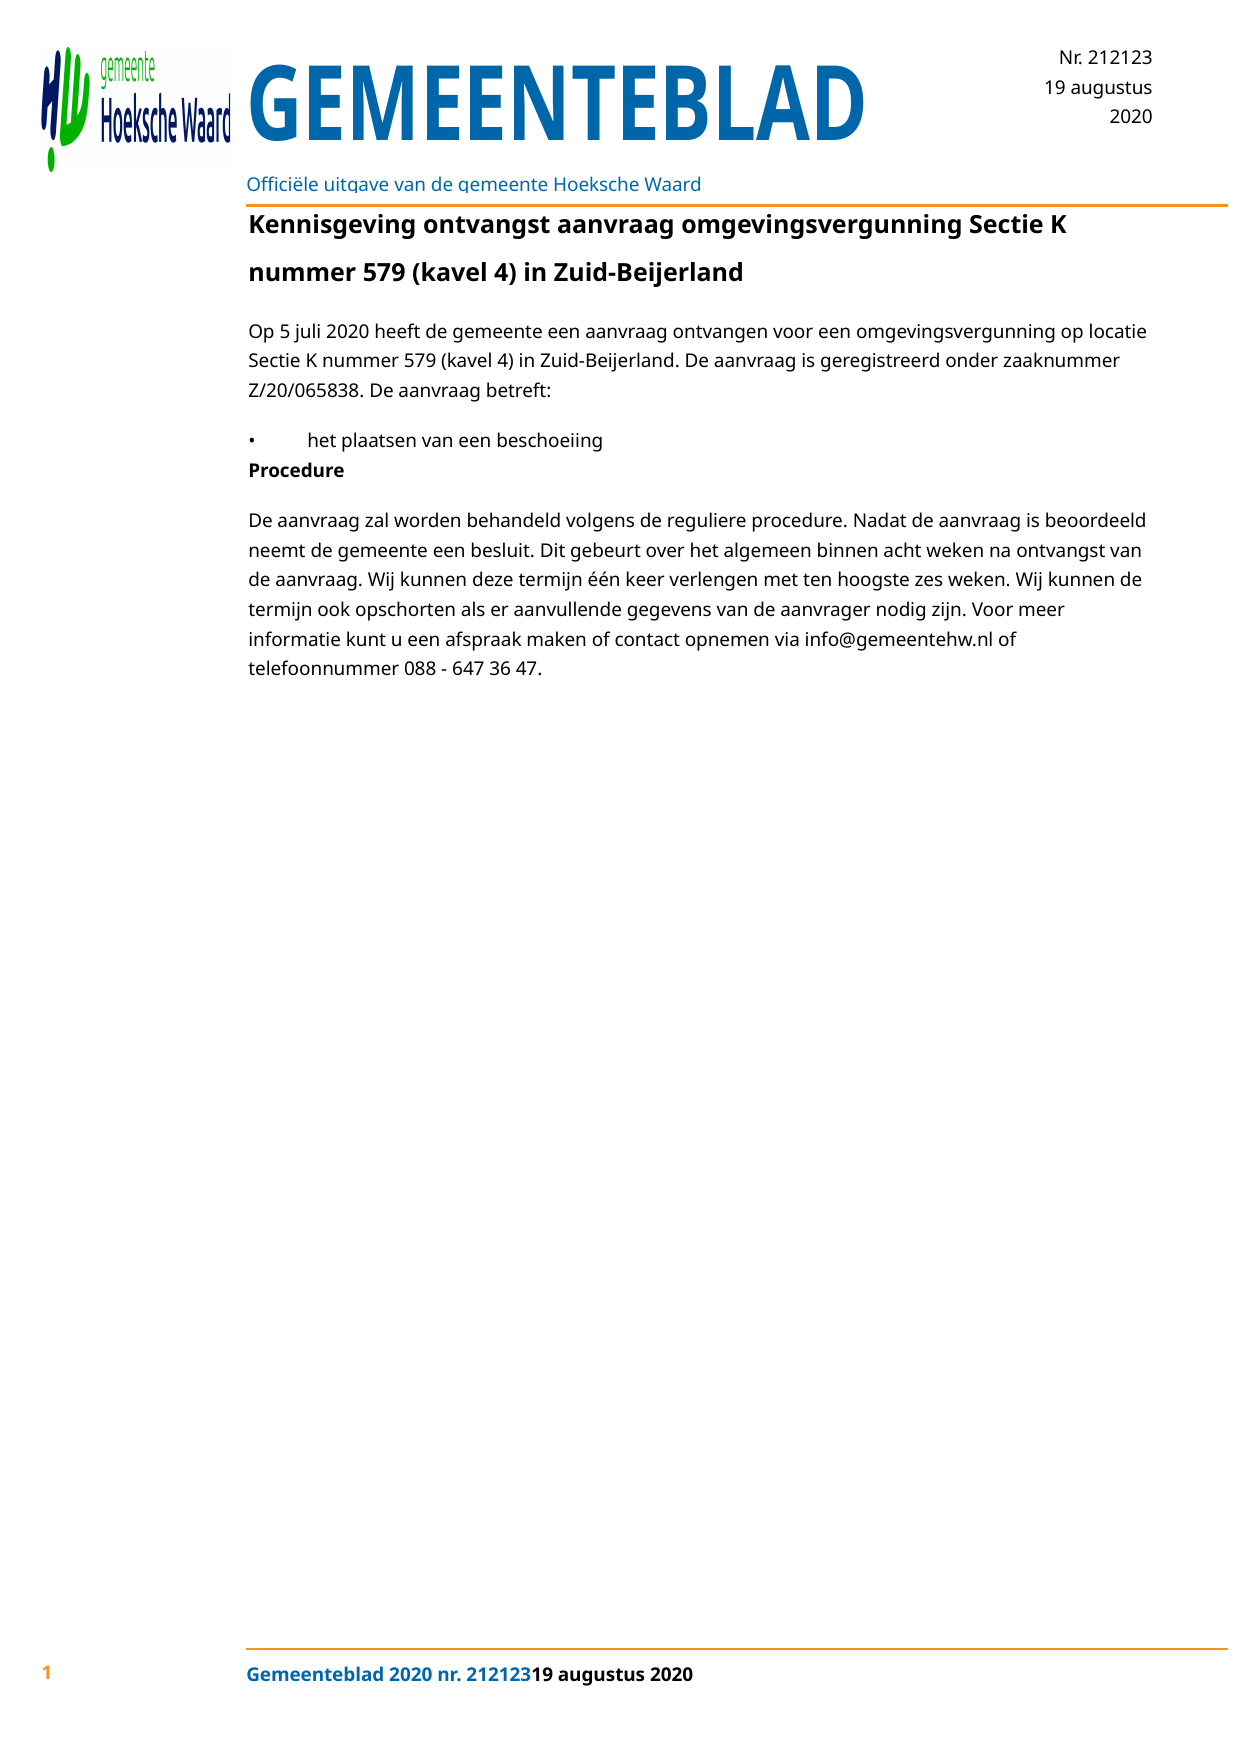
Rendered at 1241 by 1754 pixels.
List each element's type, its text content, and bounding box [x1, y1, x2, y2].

text Op 5 juli 2020 heeft de gemeente een aanvraag ontvangen voor een omgevingsvergunning op locatie Sectie K nummer 579 (kavel 4) in Zuid-Beijerland. De aanvraag is geregistreerd onder zaaknummer Z/20/065838. De aanvraag betreft: [248, 318, 1152, 403]
text De aanvraag zal worden behandeld volgens de reguliere procedure. Nadat de aanvraag is beoordeeld neemt de gemeente een besluit. Dit gebeurt over het algemeen binnen acht weken na ontvangst van de aanvraag. Wij kunnen deze termijn één keer verlengen met ten hoogste zes weken. Wij kunnen de termijn ook opschorten als er aanvullende gegevens van de aanvrager nodig zijn. Voor meer informatie kunt u een afspraak maken of contact opnemen via info@gemeentehw.nl of telefoonnummer 088 - 647 36 47. [248, 507, 1152, 681]
picture [41, 47, 231, 172]
text Procedure [248, 457, 1152, 483]
list het plaatsen van een beschoeiing [248, 427, 1152, 453]
text Kennisgeving ontvangst aanvraag omgevingsvergunning Sectie K nummer 579 (kavel 4) in Zuid-Beijerland [248, 207, 1152, 288]
